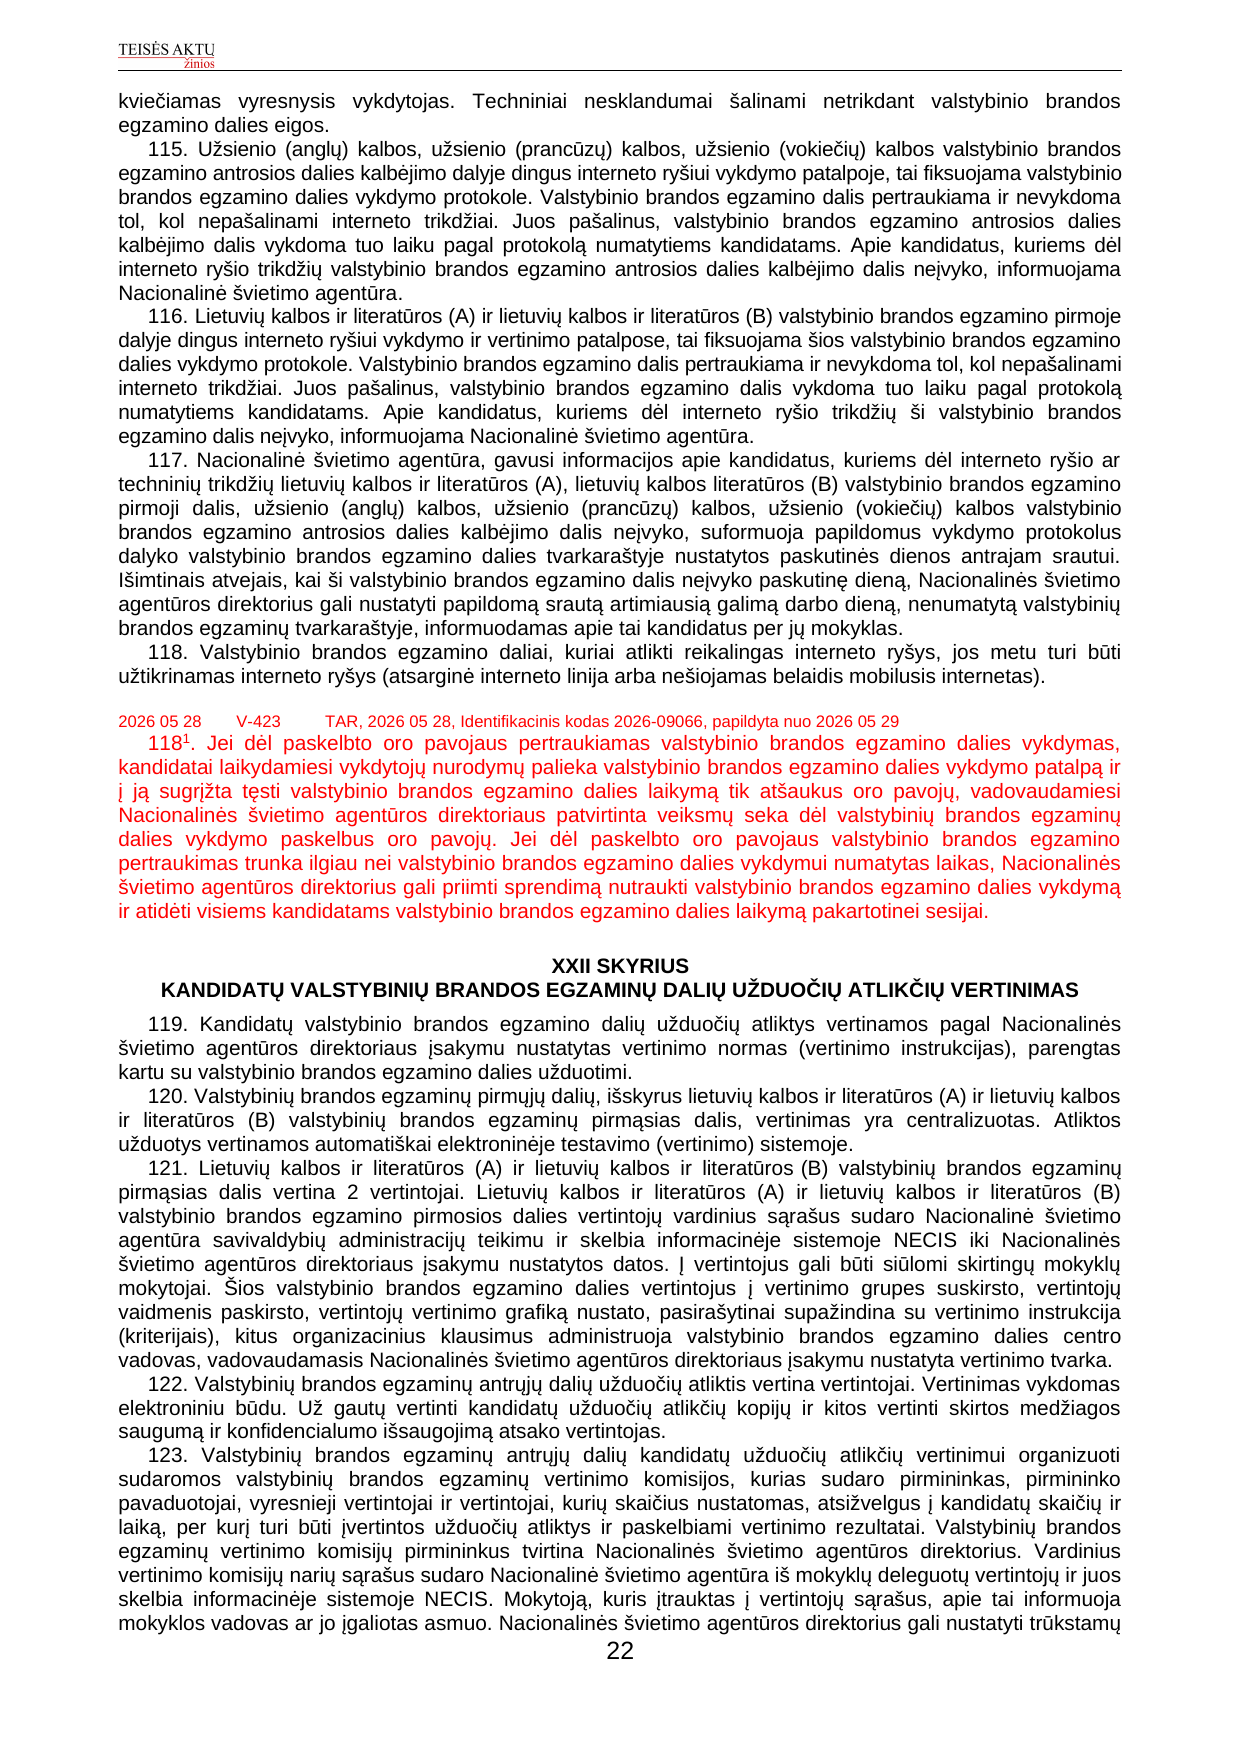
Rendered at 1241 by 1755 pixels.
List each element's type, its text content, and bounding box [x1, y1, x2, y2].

text 119. Kandidatų valstybinio brandos egzamino dalių užduočių atliktys vertinamos pagal Nacionalinės švietimo agentūros direktoriaus įsakymu nustatytas vertinimo normas (vertinimo instrukcijas), parengtas kartu su valstybinio brandos egzamino dalies užduotimi. [118, 1012, 1122, 1084]
text 122. Valstybinių brandos egzaminų antrųjų dalių užduočių atliktis vertina vertintojai. Vertinimas vykdomas elektroniniu būdu. Už gautų vertinti kandidatų užduočių atlikčių kopijų ir kitos vertinti skirtos medžiagos saugumą ir konfidencialumo išsaugojimą atsako vertintojas. [118, 1371, 1122, 1443]
text 115. Užsienio (anglų) kalbos, užsienio (prancūzų) kalbos, užsienio (vokiečių) kalbos valstybinio brandos egzamino antrosios dalies kalbėjimo dalyje dingus interneto ryšiui vykdymo patalpoje, tai fiksuojama valstybinio brandos egzamino dalies vykdymo protokole. Valstybinio brandos egzamino dalis pertraukiama ir nevykdoma tol, kol nepašalinami interneto trikdžiai. Juos pašalinus, valstybinio brandos egzamino antrosios dalies kalbėjimo dalis vykdoma tuo laiku pagal protokolą numatytiems kandidatams. Apie kandidatus, kuriems dėl interneto ryšio trikdžių valstybinio brandos egzamino antrosios dalies kalbėjimo dalis neįvyko, informuojama Nacionalinė švietimo agentūra. [118, 137, 1122, 304]
text 121. Lietuvių kalbos ir literatūros (A) ir lietuvių kalbos ir literatūros (B) valstybinių brandos egzaminų pirmąsias dalis vertina 2 vertintojai. Lietuvių kalbos ir literatūros (A) ir lietuvių kalbos ir literatūros (B) valstybinio brandos egzamino pirmosios dalies vertintojų vardinius sąrašus sudaro Nacionalinė švietimo agentūra savivaldybių administracijų teikimu ir skelbia informacinėje sistemoje NECIS iki Nacionalinės švietimo agentūros direktoriaus įsakymu nustatytos datos. Į vertintojus gali būti siūlomi skirtingų mokyklų mokytojai. Šios valstybinio brandos egzamino dalies vertintojus į vertinimo grupes suskirsto, vertintojų vaidmenis paskirsto, vertintojų vertinimo grafiką nustato, pasirašytinai supažindina su vertinimo instrukcija (kriterijais), kitus organizacinius klausimus administruoja valstybinio brandos egzamino dalies centro vadovas, vadovaudamasis Nacionalinės švietimo agentūros direktoriaus įsakymu nustatyta vertinimo tvarka. [118, 1156, 1122, 1371]
text 1181. Jei dėl paskelbto oro pavojaus pertraukiamas valstybinio brandos egzamino dalies vykdymas, kandidatai laikydamiesi vykdytojų nurodymų palieka valstybinio brandos egzamino dalies vykdymo patalpą ir į ją sugrįžta tęsti valstybinio brandos egzamino dalies laikymą tik atšaukus oro pavojų, vadovaudamiesi Nacionalinės švietimo agentūros direktoriaus patvirtinta veiksmų seka dėl valstybinių brandos egzaminų dalies vykdymo paskelbus oro pavojų. Jei dėl paskelbto oro pavojaus valstybinio brandos egzamino pertraukimas trunka ilgiau nei valstybinio brandos egzamino dalies vykdymui numatytas laikas, Nacionalinės švietimo agentūros direktorius gali priimti sprendimą nutraukti valstybinio brandos egzamino dalies vykdymą ir atidėti visiems kandidatams valstybinio brandos egzamino dalies laikymą pakartotinei sesijai. [118, 731, 1122, 922]
text XXII SKYRIUS KANDIDATŲ VALSTYBINIŲ BRANDOS EGZAMINŲ DALIŲ UŽDUOČIŲ ATLIKČIŲ VERTINIMAS [118, 954, 1122, 1002]
text 116. Lietuvių kalbos ir literatūros (A) ir lietuvių kalbos ir literatūros (B) valstybinio brandos egzamino pirmoje dalyje dingus interneto ryšiui vykdymo ir vertinimo patalpose, tai fiksuojama šios valstybinio brandos egzamino dalies vykdymo protokole. Valstybinio brandos egzamino dalis pertraukiama ir nevykdoma tol, kol nepašalinami interneto trikdžiai. Juos pašalinus, valstybinio brandos egzamino dalis vykdoma tuo laiku pagal protokolą numatytiems kandidatams. Apie kandidatus, kuriems dėl interneto ryšio trikdžių ši valstybinio brandos egzamino dalis neįvyko, informuojama Nacionalinė švietimo agentūra. [118, 304, 1122, 448]
text 2026 05 28 V-423 TAR, 2026 05 28, Identifikacinis kodas 2026-09066, papildyta nuo 2026 05 29 [118, 712, 1122, 731]
text 118. Valstybinio brandos egzamino daliai, kuriai atlikti reikalingas interneto ryšys, jos metu turi būti užtikrinamas interneto ryšys (atsarginė interneto linija arba nešiojamas belaidis mobilusis internetas). [118, 640, 1122, 688]
text 117. Nacionalinė švietimo agentūra, gavusi informacijos apie kandidatus, kuriems dėl interneto ryšio ar techninių trikdžių lietuvių kalbos ir literatūros (A), lietuvių kalbos literatūros (B) valstybinio brandos egzamino pirmoji dalis, užsienio (anglų) kalbos, užsienio (prancūzų) kalbos, užsienio (vokiečių) kalbos valstybinio brandos egzamino antrosios dalies kalbėjimo dalis neįvyko, suformuoja papildomus vykdymo protokolus dalyko valstybinio brandos egzamino dalies tvarkaraštyje nustatytos paskutinės dienos antrajam srautui. Išimtinais atvejais, kai ši valstybinio brandos egzamino dalis neįvyko paskutinę dieną, Nacionalinės švietimo agentūros direktorius gali nustatyti papildomą srautą artimiausią galimą darbo dieną, nenumatytą valstybinių brandos egzaminų tvarkaraštyje, informuodamas apie tai kandidatus per jų mokyklas. [118, 448, 1122, 640]
text 123. Valstybinių brandos egzaminų antrųjų dalių kandidatų užduočių atlikčių vertinimui organizuoti sudaromos valstybinių brandos egzaminų vertinimo komisijos, kurias sudaro pirmininkas, pirmininko pavaduotojai, vyresnieji vertintojai ir vertintojai, kurių skaičius nustatomas, atsižvelgus į kandidatų skaičių ir laiką, per kurį turi būti įvertintos užduočių atliktys ir paskelbiami vertinimo rezultatai. Valstybinių brandos egzaminų vertinimo komisijų pirmininkus tvirtina Nacionalinės švietimo agentūros direktorius. Vardinius vertinimo komisijų narių sąrašus sudaro Nacionalinė švietimo agentūra iš mokyklų deleguotų vertintojų ir juos skelbia informacinėje sistemoje NECIS. Mokytoją, kuris įtrauktas į vertintojų sąrašus, apie tai informuoja mokyklos vadovas ar jo įgaliotas asmuo. Nacionalinės švietimo agentūros direktorius gali nustatyti trūkstamų [118, 1443, 1122, 1635]
text 120. Valstybinių brandos egzaminų pirmųjų dalių, išskyrus lietuvių kalbos ir literatūros (A) ir lietuvių kalbos ir literatūros (B) valstybinių brandos egzaminų pirmąsias dalis, vertinimas yra centralizuotas. Atliktos užduotys vertinamos automatiškai elektroninėje testavimo (vertinimo) sistemoje. [118, 1084, 1122, 1156]
text kviečiamas vyresnysis vykdytojas. Techniniai nesklandumai šalinami netrikdant valstybinio brandos egzamino dalies eigos. [118, 89, 1122, 137]
